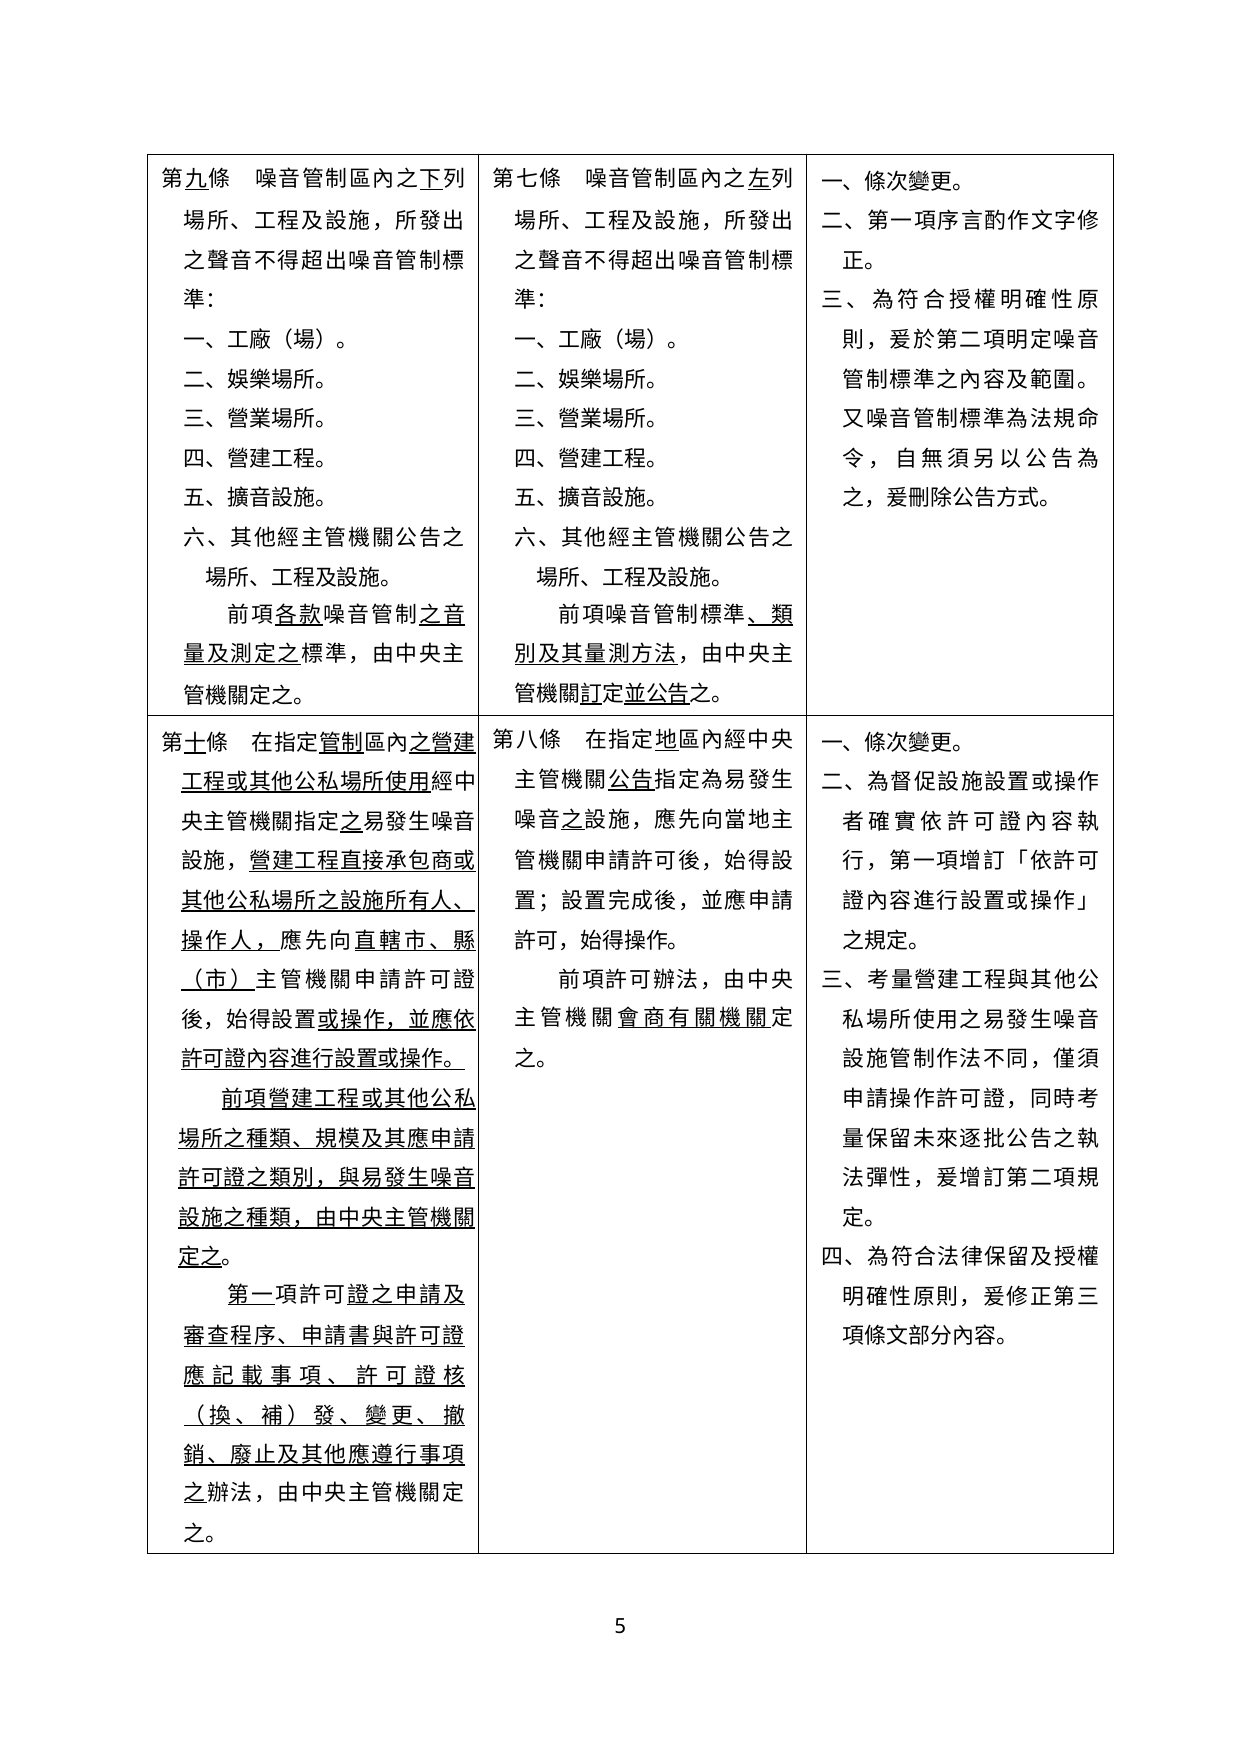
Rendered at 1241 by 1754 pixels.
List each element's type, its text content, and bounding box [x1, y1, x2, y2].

table_cell 第十條 在指定管制區內之營建工程或其他公私場所使用經中央主管機關指定之易發生噪音設施，營建工程直接承包商或其他公私場所之設施所有人、操作人，應先向直轄市、縣（市）主管機關申請許可證後，始得設置或操作，並應依許可證內容進行設置或操作。 前項營建工程或其他公私場所之種類、規模及其應申請許可證之類別，與易發生噪音設施之種類，由中央主管機關定之。 第一項許可證之申請及審查程序、申請書與許可證應記載事項、許可證核（換、補）發、變更、撤銷、廢止及其他應遵行事項之辦法，由中央主管機關定之。 [148, 716, 478, 1553]
table_cell 第九條 噪音管制區內之下列場所、工程及設施，所發出之聲音不得超出噪音管制標準： 一、工廠（場）。 二、娛樂場所。 三、營業場所。 四、營建工程。 五、擴音設施。 六、其他經主管機關公告之場所、工程及設施。 前項各款噪音管制之音量及測定之標準，由中央主管機關定之。 [148, 155, 478, 714]
table_cell 第八條 在指定地區內經中央主管機關公告指定為易發生噪音之設施，應先向當地主管機關申請許可後，始得設置；設置完成後，並應申請許可，始得操作。 前項許可辦法，由中央主管機關會商有關機關定之。 [479, 716, 806, 1553]
table_cell 第七條 噪音管制區內之左列場所、工程及設施，所發出之聲音不得超出噪音管制標準： 一、工廠（場）。 二、娛樂場所。 三、營業場所。 四、營建工程。 五、擴音設施。 六、其他經主管機關公告之場所、工程及設施。 前項噪音管制標準、類別及其量測方法，由中央主管機關訂定並公告之。 [479, 155, 806, 714]
table_cell 一、條次變更。 二、第一項序言酌作文字修正。 三、為符合授權明確性原則，爰於第二項明定噪音管制標準之內容及範圍。又噪音管制標準為法規命令，自無須另以公告為之，爰刪除公告方式。 [807, 155, 1113, 714]
table_cell 一、條次變更。 二、為督促設施設置或操作者確實依許可證內容執行，第一項增訂「依許可證內容進行設置或操作」之規定。 三、考量營建工程與其他公私場所使用之易發生噪音設施管制作法不同，僅須申請操作許可證，同時考量保留未來逐批公告之執法彈性，爰增訂第二項規定。 四、為符合法律保留及授權明確性原則，爰修正第三項條文部分內容。 [807, 716, 1113, 1553]
